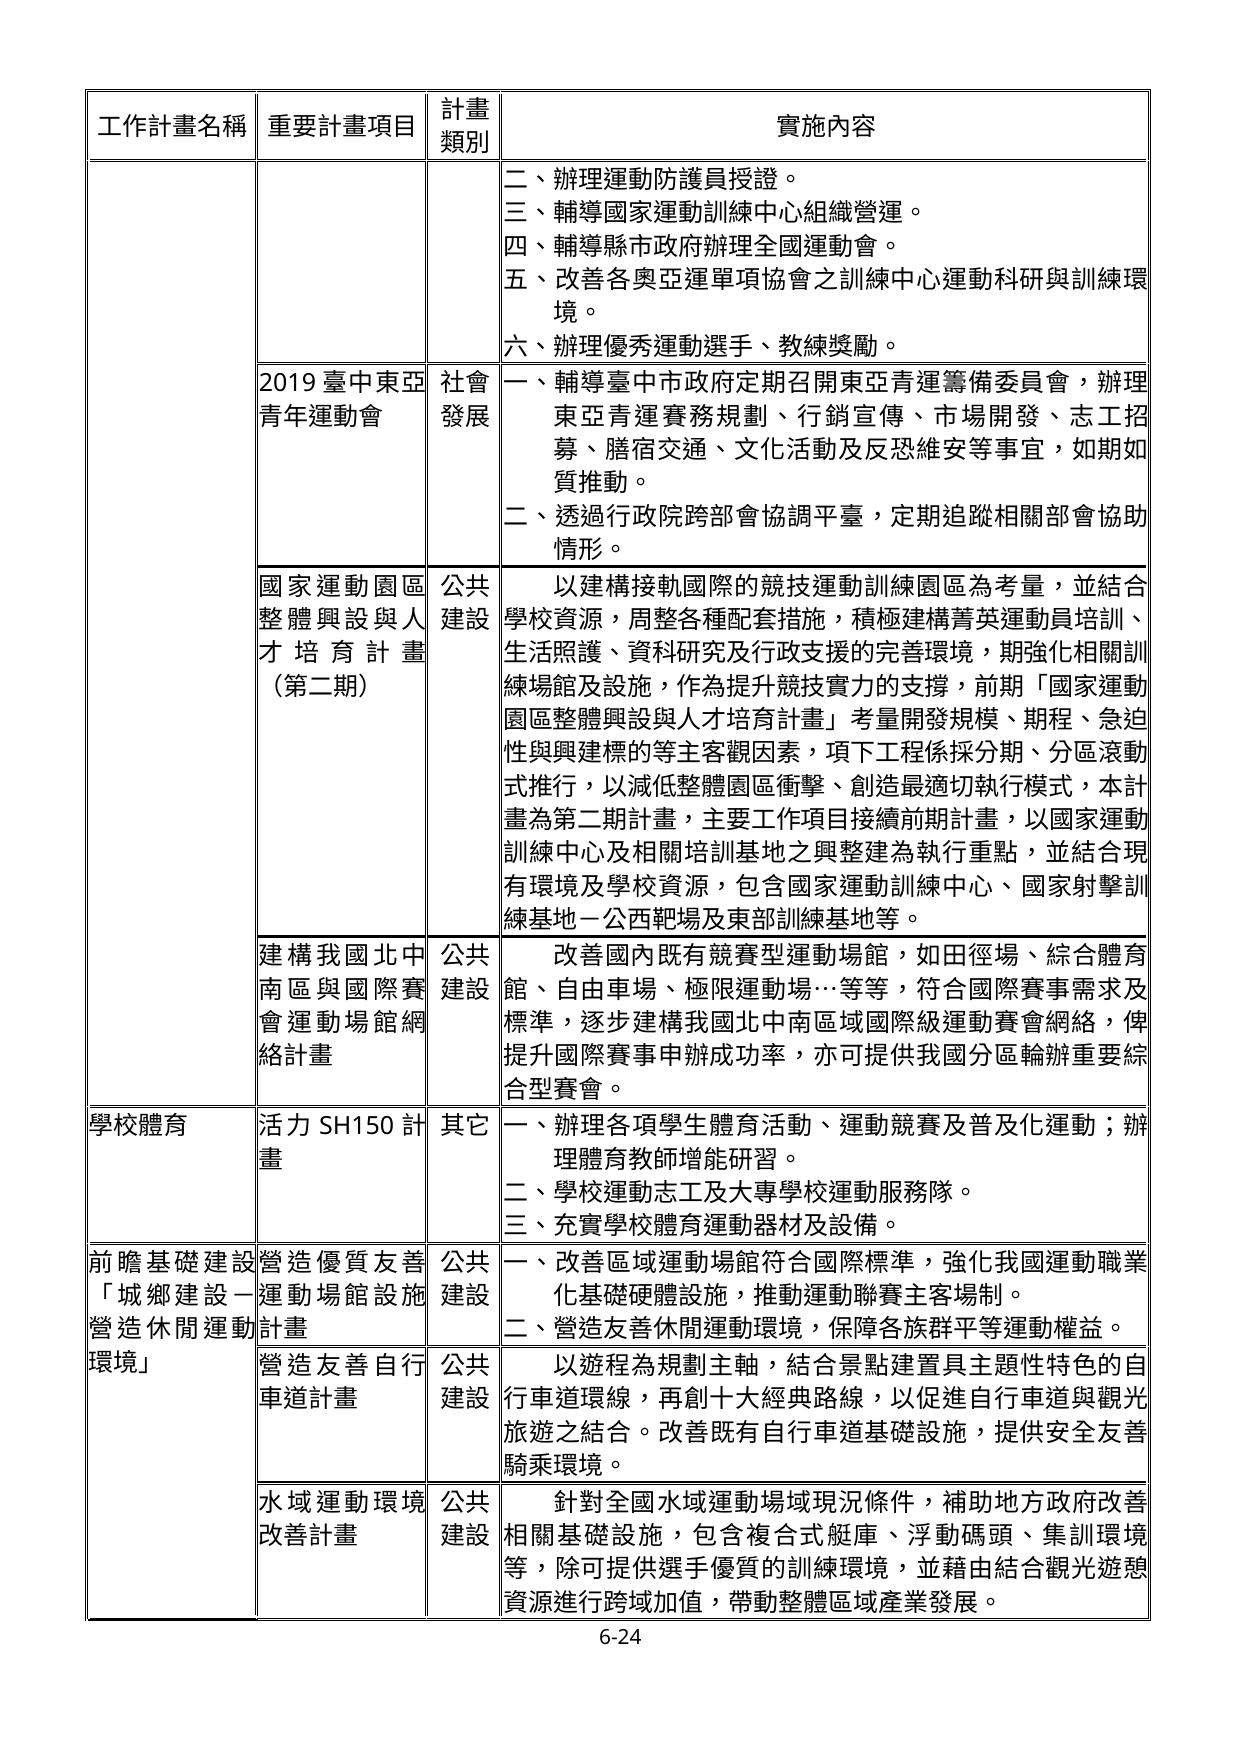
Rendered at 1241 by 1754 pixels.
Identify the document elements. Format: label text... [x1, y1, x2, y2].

table_cell 公共建設 [427, 1485, 501, 1618]
table_cell 公共建設 [428, 1348, 499, 1481]
table_header 計畫類別 [427, 92, 501, 158]
table_cell 以建構接軌國際的競技運動訓練園區為考量，並結合學校資源，周整各種配套措施，積極建構菁英運動員培訓、生活照護、資科研究及行政支援的完善環境，期強化相關訓練場館及設施，作為提升競技實力的支撐，前期「國家運動園區整體興設與人才培育計畫」考量開發規模、期程、急迫性與興建標的等主客觀因素，項下工程係採分期、分區滾動式推行，以減低整體園區衝擊、創造最適切執行模式，本計畫為第二期計畫，主要工作項目接續前期計畫，以國家運動訓練中心及相關培訓基地之興整建為執行重點，並結合現有環境及學校資源，包含國家運動訓練中心、國家射擊訓練基地－公西靶場及東部訓練基地等。 [502, 565, 1148, 935]
table_cell 社會發展 [428, 365, 499, 565]
table_cell 其它 [428, 1108, 499, 1241]
table_cell 一、改善區域運動場館符合國際標準，強化我國運動職業化基礎硬體設施，推動運動聯賽主客場制。 二、營造友善休閒運動環境，保障各族群平等運動權益。 [502, 1241, 1148, 1344]
table_header 實施內容 [501, 92, 1148, 158]
table_cell 學校體育 [86, 1105, 256, 1241]
table_cell [258, 162, 425, 362]
table_cell 水域運動環境改善計畫 [256, 1485, 427, 1618]
table_cell [88, 159, 255, 1105]
table_cell 2019臺中東亞青年運動會 [258, 365, 425, 565]
table_header 工作計畫名稱 [88, 92, 256, 158]
table_header 重要計畫項目 [256, 92, 427, 158]
table_cell 前瞻基礎建設「城鄉建設－營造休閒運動環境」 [88, 1241, 256, 1618]
table_cell 改善國內既有競賽型運動場館，如田徑場、綜合體育館、自由車場、極限運動場…等等，符合國際賽事需求及標準，逐步建構我國北中南區域國際級運動賽會網絡，俾提升國際賽事申辦成功率，亦可提供我國分區輪辦重要綜合型賽會。 [502, 935, 1148, 1105]
table_cell 二、辦理運動防護員授證。 三、輔導國家運動訓練中心組織營運。 四、輔導縣市政府辦理全國運動會。 五、改善各奧亞運單項協會之訓練中心運動科研與訓練環境。 六、辦理優秀運動選手、教練獎勵。 [502, 159, 1148, 362]
table_cell 一、辦理各項學生體育活動、運動競賽及普及化運動；辦理體育教師增能研習。 二、學校運動志工及大專學校運動服務隊。 三、充實學校體育運動器材及設備。 [501, 1105, 1149, 1241]
table_cell 公共建設 [428, 568, 499, 935]
table_cell 公共建設 [428, 938, 499, 1105]
table_cell 國家運動園區整體興設與人才培育計畫（第二期） [258, 568, 425, 935]
table_cell 針對全國水域運動場域現況條件，補助地方政府改善相關基礎設施，包含複合式艇庫、浮動碼頭、集訓環境等，除可提供選手優質的訓練環境，並藉由結合觀光遊憩資源進行跨域加值，帶動整體區域產業發展。 [501, 1481, 1148, 1618]
table_cell [428, 162, 499, 362]
table_cell 以遊程為規劃主軸，結合景點建置具主題性特色的自行車道環線，再創十大經典路線，以促進自行車道與觀光旅遊之結合。改善既有自行車道基礎設施，提供安全友善騎乘環境。 [502, 1345, 1148, 1481]
table_cell 一、輔導臺中市政府定期召開東亞青運籌備委員會，辦理東亞青運賽務規劃、行銷宣傳、市場開發、志工招募、膳宿交通、文化活動及反恐維安等事宜，如期如質推動。 二、透過行政院跨部會協調平臺，定期追蹤相關部會協助情形。 [501, 362, 1149, 565]
table_cell 活力SH150計畫 [258, 1108, 425, 1241]
table_cell 建構我國北中南區與國際賽會運動場館網絡計畫 [258, 938, 425, 1105]
table_cell 公共建設 [428, 1245, 499, 1344]
table_cell 營造友善自行車道計畫 [258, 1348, 425, 1481]
table_cell 營造優質友善運動場館設施計畫 [258, 1245, 425, 1344]
